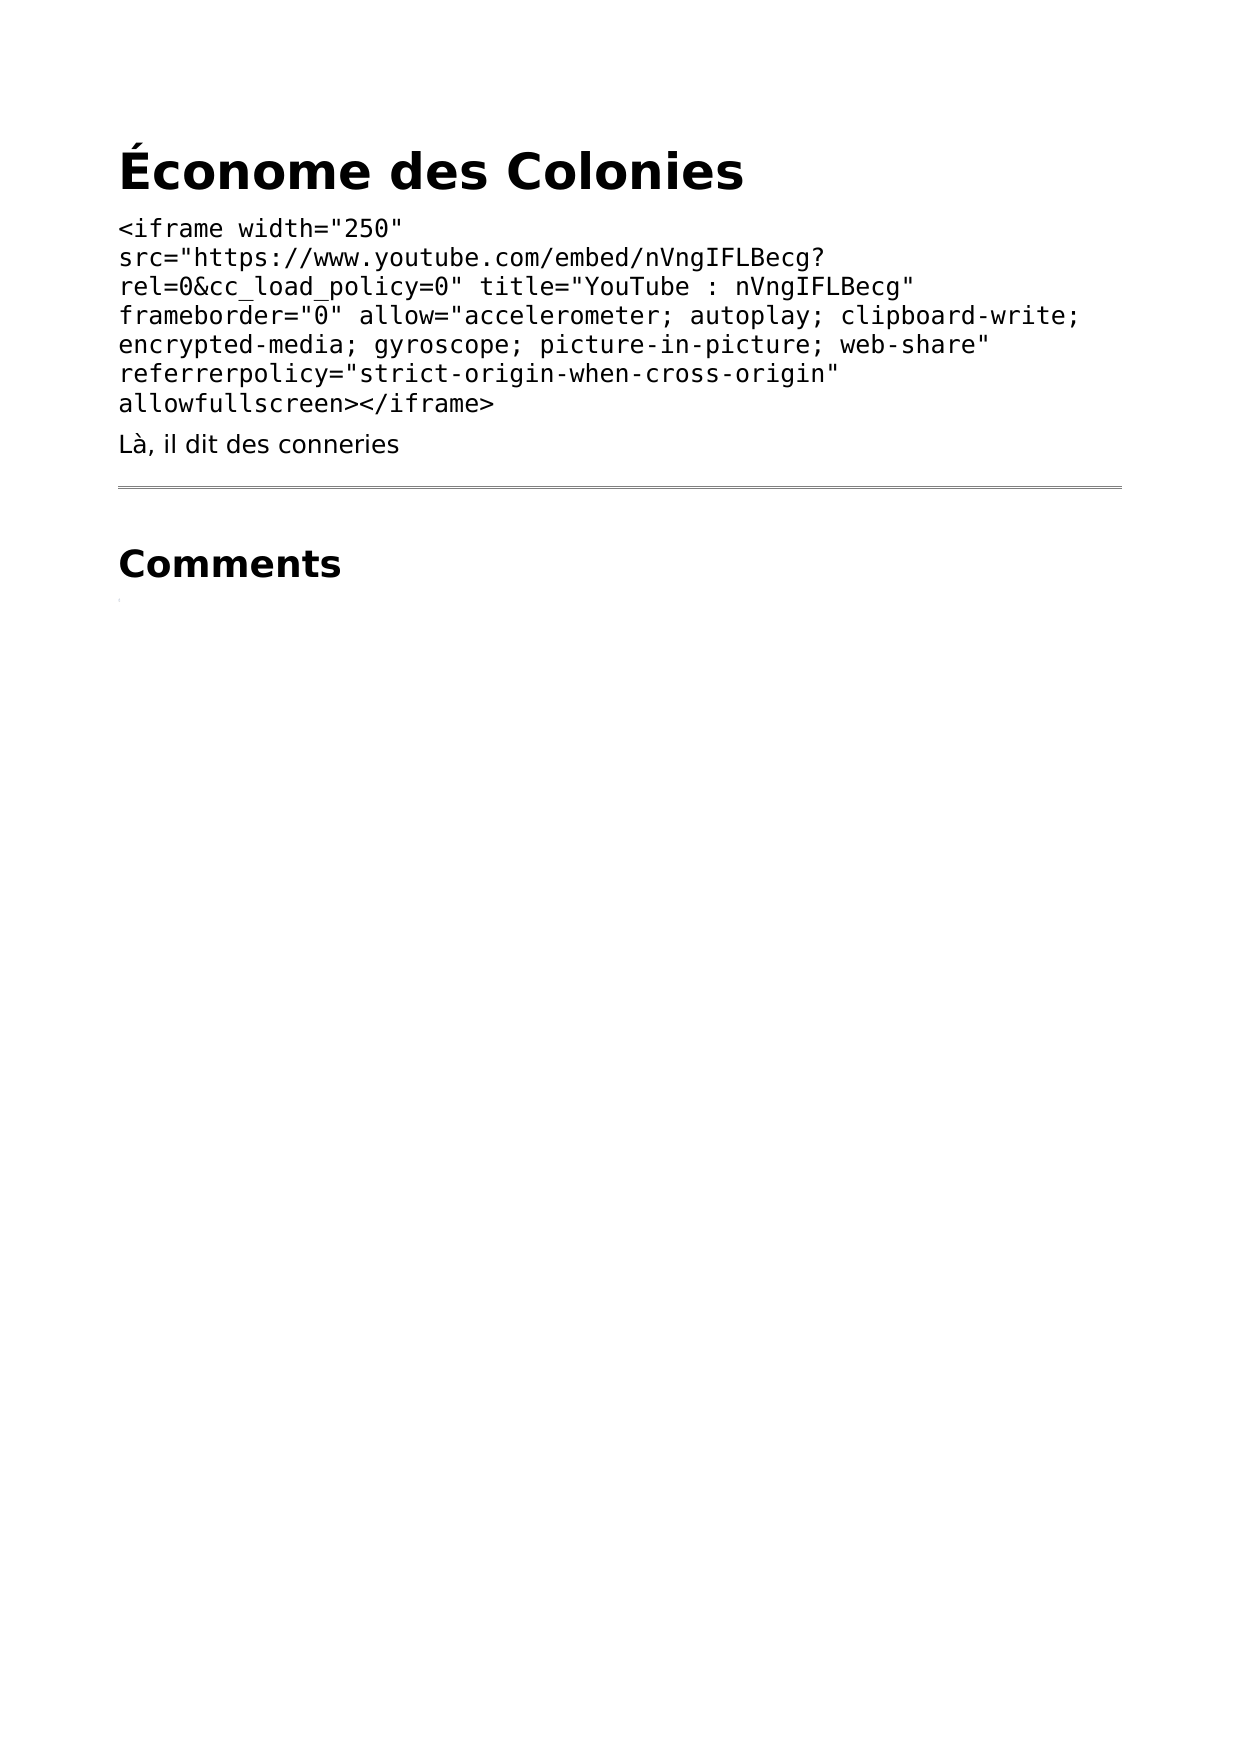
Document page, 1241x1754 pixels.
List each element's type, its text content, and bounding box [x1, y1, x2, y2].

subtitle Comments [118, 543, 1122, 586]
subtitle Économe des Colonies [118, 143, 1122, 201]
text <iframe width="250" src="https://www.youtube.com/embed/nVngIFLBecg?rel=0&cc_load_policy=0" title="YouTube : nVngIFLBecg" frameborder="0" allow="accelerometer; autoplay; clipboard-write; encrypted-media; gyroscope; picture-in-picture; web-share" referrerpolicy="strict-origin-when-cross-origin" allowfullscreen></iframe> [118, 214, 1122, 418]
text Là, il dit des conneries [118, 430, 1122, 459]
